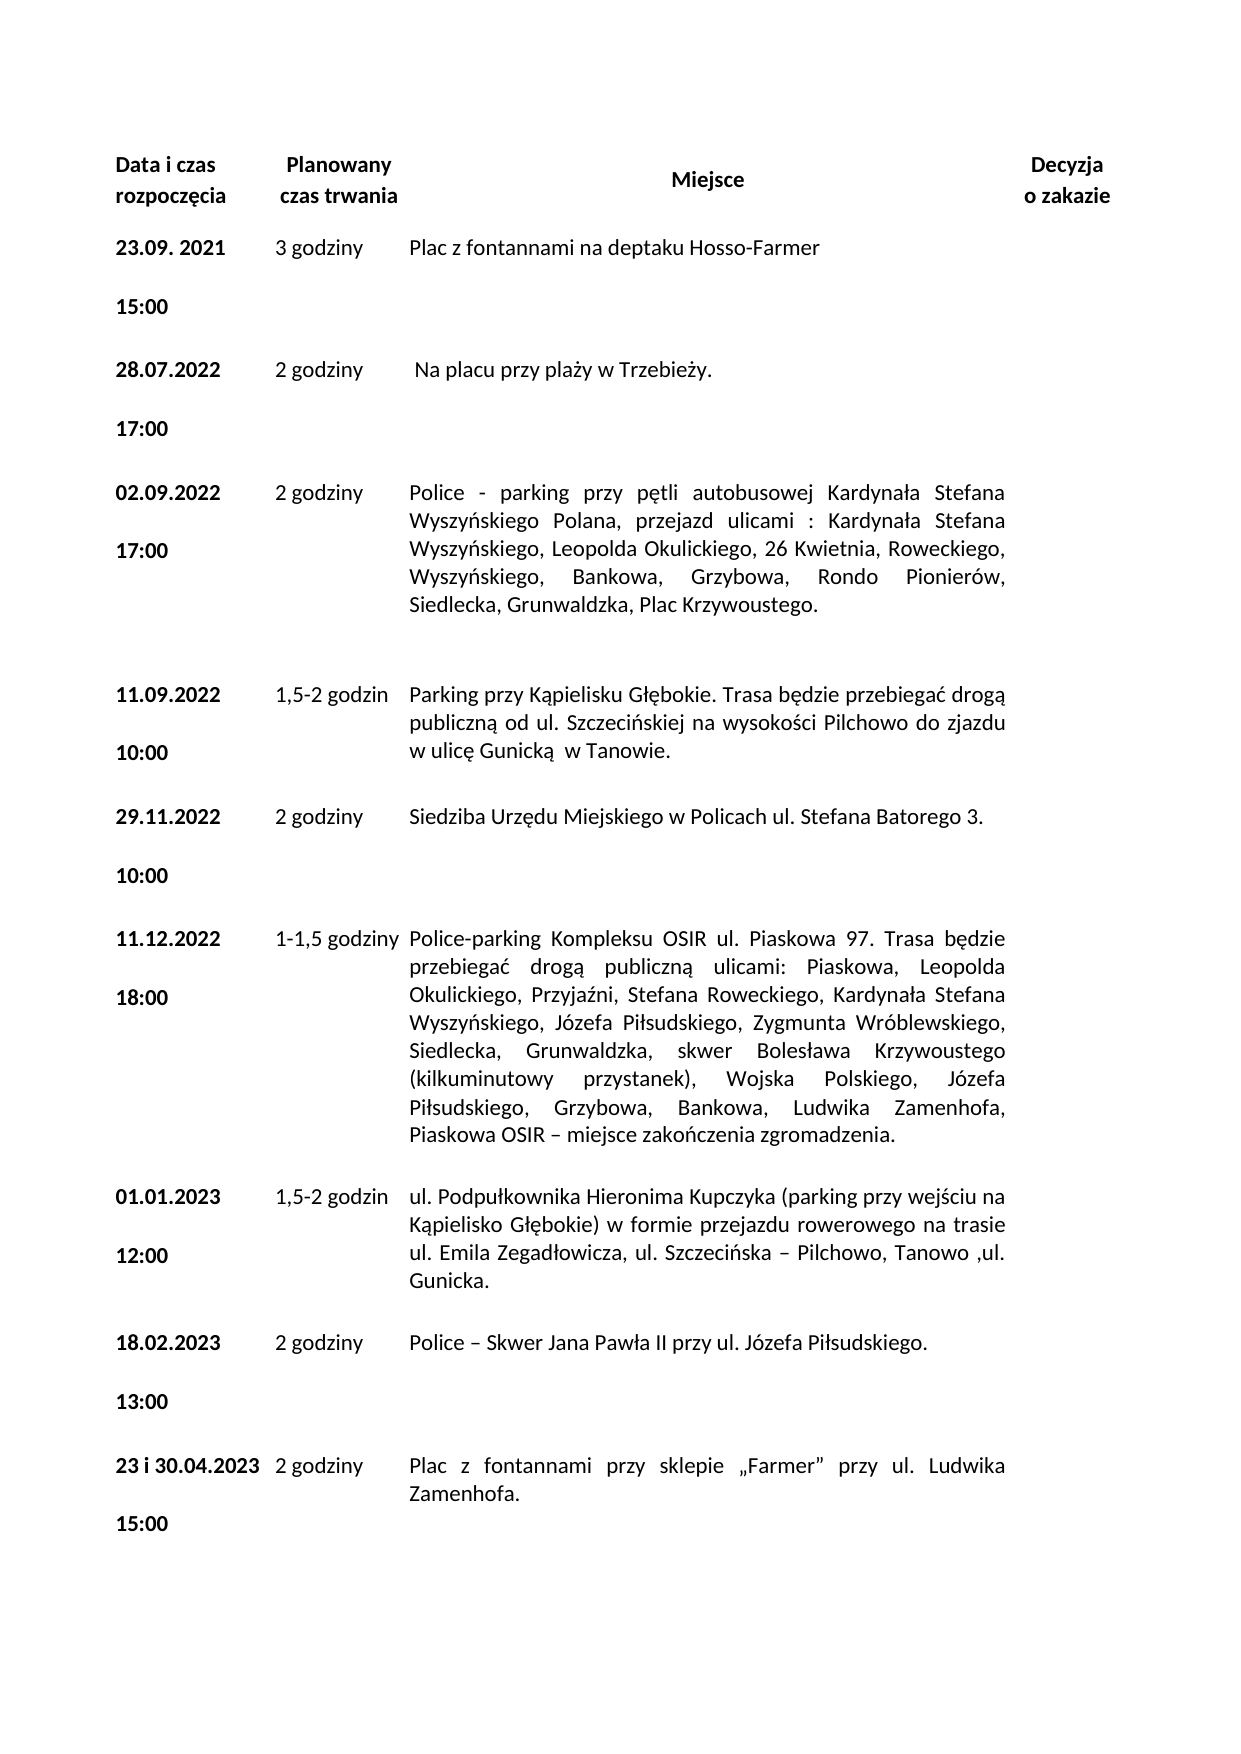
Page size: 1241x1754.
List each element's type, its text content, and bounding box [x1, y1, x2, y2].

table_cell ul. Podpułkownika Hieronima Kupczyka (parking przy wejściu na Kąpielisko Głębokie) w formie przejazdu rowerowego na trasie ul. Emila Zegadłowicza, ul. Szczecińska – Pilchowo, Tanowo ,ul. Gunicka. [406, 1180, 1009, 1326]
table_cell Police – Skwer Jana Pawła II przy ul. Józefa Piłsudskiego. [406, 1326, 1009, 1448]
table_header Decyzja o zakazie [1009, 148, 1125, 230]
table_cell 1-1,5 godziny [272, 922, 406, 1179]
table_cell Siedziba Urzędu Miejskiego w Policach ul. Stefana Batorego 3. [406, 799, 1009, 922]
table_header Data i czas rozpoczęcia [113, 148, 272, 230]
table_cell [1009, 353, 1125, 475]
table_cell [1009, 922, 1125, 1179]
table_cell 29.11.2022 10:00 [113, 799, 272, 922]
table_cell 2 godziny [272, 475, 406, 677]
table_cell 2 godziny [272, 1448, 406, 1570]
table_cell [1009, 799, 1125, 922]
table_cell 23.09. 2021 15:00 [113, 230, 272, 353]
table_cell 1,5-2 godzin [272, 1180, 406, 1326]
table_cell 3 godziny [272, 230, 406, 353]
table_cell [1009, 1180, 1125, 1326]
table_cell 2 godziny [272, 799, 406, 922]
table_cell 2 godziny [272, 1326, 406, 1448]
table_cell 23 i 30.04.2023 15:00 [113, 1448, 272, 1570]
table_cell 11.12.2022 18:00 [113, 922, 272, 1179]
table_cell Plac z fontannami na deptaku Hosso-Farmer [406, 230, 1009, 353]
table_cell 18.02.2023 13:00 [113, 1326, 272, 1448]
table_header Planowany czas trwania [272, 148, 406, 230]
table_cell 28.07.2022 17:00 [113, 353, 272, 475]
table_cell Police - parking przy pętli autobusowej Kardynała Stefana Wyszyńskiego Polana, przejazd ulicami : Kardynała Stefana Wyszyńskiego, Leopolda Okulickiego, 26 Kwietnia, Roweckiego, Wyszyńskiego, Bankowa, Grzybowa, Rondo Pionierów, Siedlecka, Grunwaldzka, Plac Krzywoustego. [406, 475, 1009, 677]
table_cell 01.01.2023 12:00 [113, 1180, 272, 1326]
table_cell [1009, 1326, 1125, 1448]
table_cell 02.09.2022 17:00 [113, 475, 272, 677]
table_cell Parking przy Kąpielisku Głębokie. Trasa będzie przebiegać drogą publiczną od ul. Szczecińskiej na wysokości Pilchowo do zjazdu w ulicę Gunicką w Tanowie. [406, 677, 1009, 799]
table_header Miejsce [406, 148, 1009, 230]
table_cell 11.09.2022 10:00 [113, 677, 272, 799]
table_cell [1009, 230, 1125, 353]
table_cell Plac z fontannami przy sklepie „Farmer” przy ul. Ludwika Zamenhofa. [406, 1448, 1009, 1570]
table_cell 2 godziny [272, 353, 406, 475]
table_cell 1,5-2 godzin [272, 677, 406, 799]
table_cell [1009, 1448, 1125, 1570]
table_cell Na placu przy plaży w Trzebieży. [406, 353, 1009, 475]
table_cell [1009, 475, 1125, 677]
table_cell Police-parking Kompleksu OSIR ul. Piaskowa 97. Trasa będzie przebiegać drogą publiczną ulicami: Piaskowa, Leopolda Okulickiego, Przyjaźni, Stefana Roweckiego, Kardynała Stefana Wyszyńskiego, Józefa Piłsudskiego, Zygmunta Wróblewskiego, Siedlecka, Grunwaldzka, skwer Bolesława Krzywoustego (kilkuminutowy przystanek), Wojska Polskiego, Józefa Piłsudskiego, Grzybowa, Bankowa, Ludwika Zamenhofa, Piaskowa OSIR – miejsce zakończenia zgromadzenia. [406, 922, 1009, 1179]
table_cell [1009, 677, 1125, 799]
